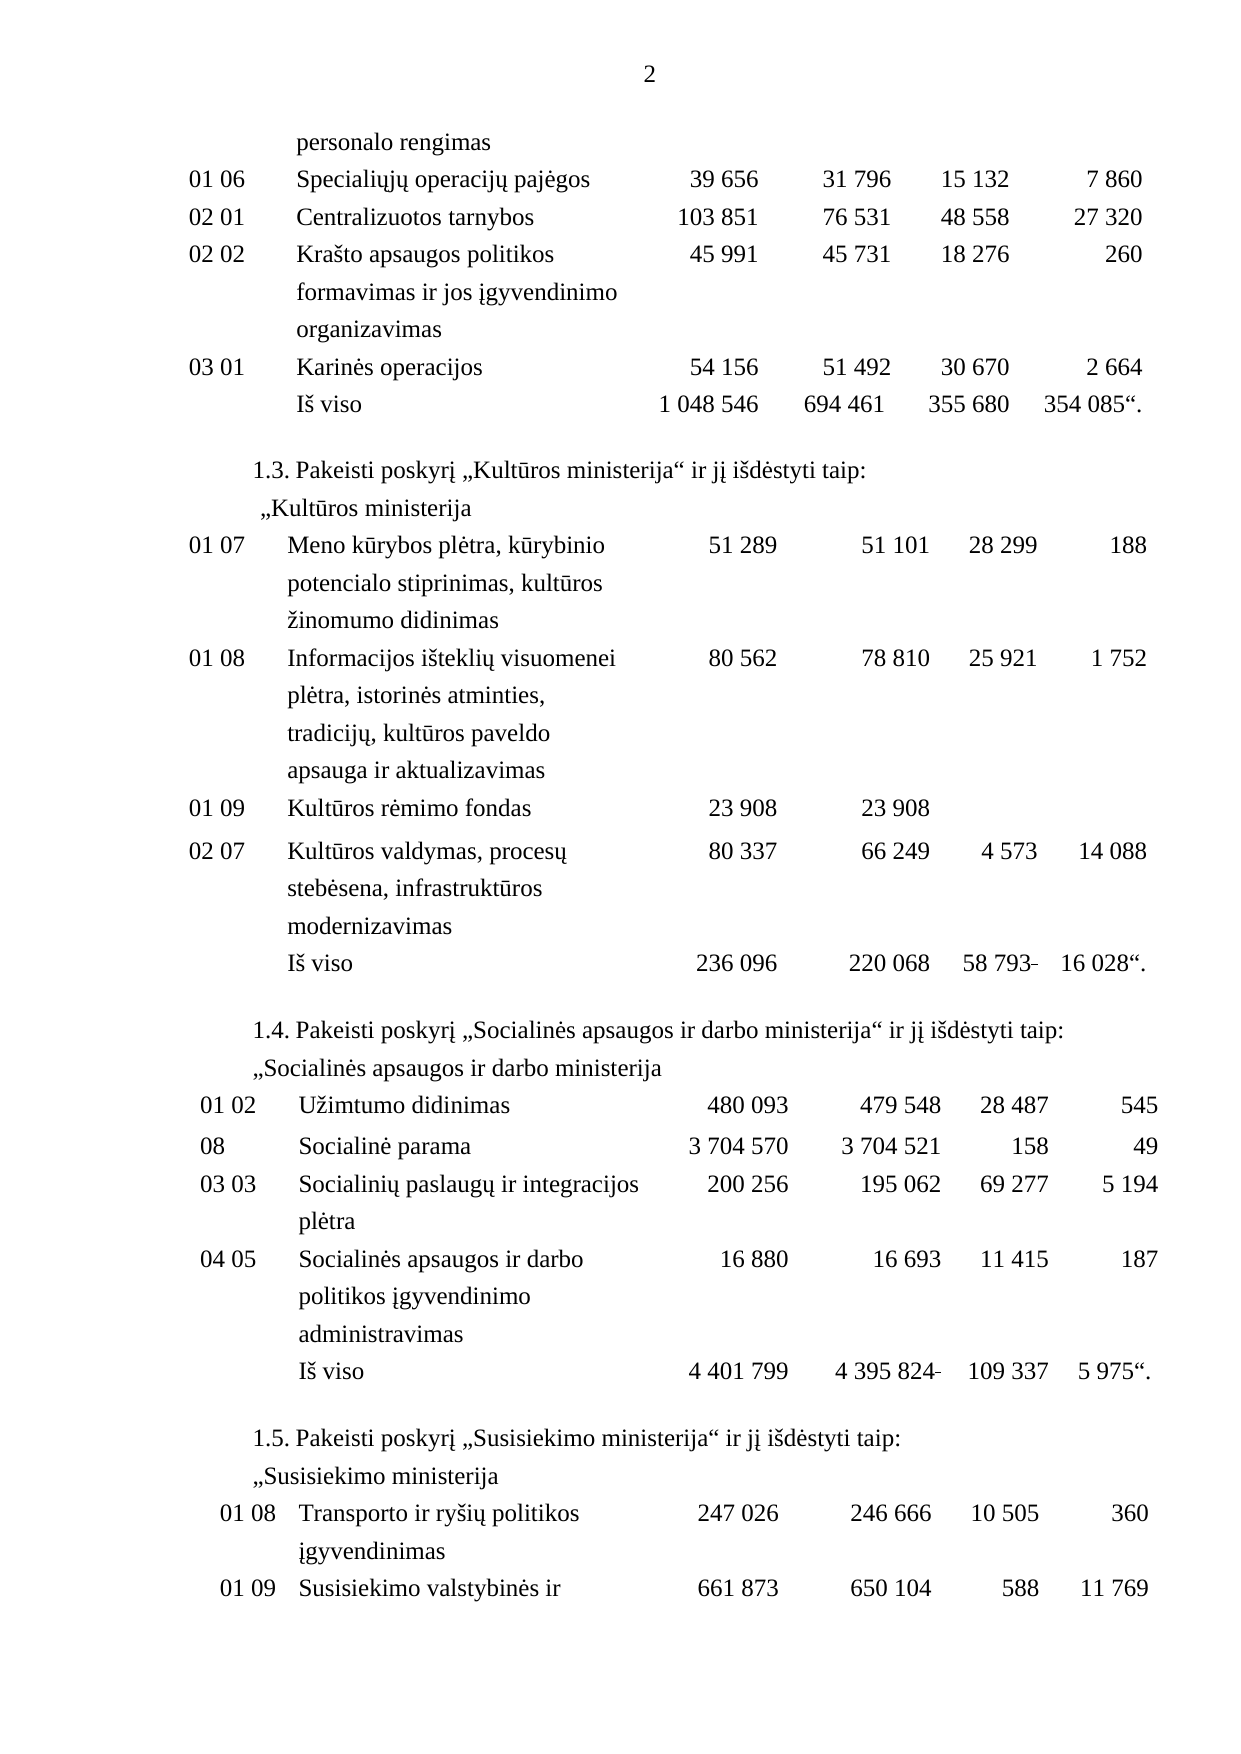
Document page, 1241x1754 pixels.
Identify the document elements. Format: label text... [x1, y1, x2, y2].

table_cell Socialinė parama [287, 1123, 652, 1160]
table_cell Informacijos išteklių visuomenei plėtra, istorinės atminties, tradicijų, kultūros paveldo apsauga ir aktualizavimas [276, 634, 641, 784]
table_cell 2 664 [1020, 343, 1153, 381]
table_cell Iš viso [285, 381, 637, 418]
table_cell 16 880 [652, 1235, 799, 1348]
table_cell 5 975“. [1060, 1348, 1163, 1386]
table_cell Socialinių paslaugų ir integracijos plėtra [287, 1160, 652, 1235]
text 1.3. Pakeisti poskyrį „Kultūros ministerija“ ir jį išdėstyti taip: [177, 447, 1122, 484]
table_cell Kultūros rėmimo fondas [276, 784, 641, 827]
table_cell 11 769 [1050, 1565, 1153, 1602]
table_cell 69 277 [952, 1160, 1060, 1235]
table_cell [177, 118, 285, 156]
table_cell 3 704 570 [652, 1123, 799, 1160]
table_header 479 548 [799, 1081, 952, 1123]
table_header 10 505 [943, 1490, 1050, 1564]
table_cell 158 [952, 1123, 1060, 1160]
table_cell 58 793 [941, 940, 1048, 978]
table_cell [1049, 784, 1152, 827]
table_cell Karinės operacijos [285, 343, 637, 381]
text 1.4. Pakeisti poskyrį „Socialinės apsaugos ir darbo ministerija“ ir jį išdėstyti taip: [177, 1006, 1122, 1044]
table_cell personalo rengimas [285, 118, 637, 156]
table_header 01 08 [177, 1490, 287, 1564]
table_cell 103 851 [637, 193, 769, 231]
table_cell 18 276 [902, 231, 1020, 343]
table_cell Kultūros valdymas, procesų stebėsena, infrastruktūros modernizavimas [276, 827, 641, 939]
table_cell 02 02 [177, 231, 285, 343]
table_cell 23 908 [788, 784, 941, 827]
table_cell 39 656 [637, 156, 769, 193]
table_cell 7 860 [1020, 156, 1153, 193]
table_cell [941, 784, 1048, 827]
table_cell Socialinės apsaugos ir darbo politikos įgyvendinimo administravimas [287, 1235, 652, 1348]
table_cell Iš viso [276, 940, 641, 978]
table_cell 78 810 [788, 634, 941, 784]
table_header 51 101 [788, 522, 941, 634]
table_header 545 [1060, 1081, 1163, 1123]
table_header 01 02 [189, 1081, 287, 1123]
table_cell 260 [1020, 231, 1153, 343]
table_cell 109 337 [952, 1348, 1060, 1386]
table_cell 03 01 [177, 343, 285, 381]
table_header 28 487 [952, 1081, 1060, 1123]
table_cell 16 028“. [1049, 940, 1152, 978]
table_cell 54 156 [637, 343, 769, 381]
text „Susisiekimo ministerija [252, 1452, 1122, 1489]
table_cell 661 873 [643, 1565, 790, 1602]
table_cell 01 06 [177, 156, 285, 193]
table_cell 4 401 799 [652, 1348, 799, 1386]
table_cell 650 104 [790, 1565, 943, 1602]
table_header 51 289 [641, 522, 788, 634]
table_cell 588 [943, 1565, 1050, 1602]
table_header Meno kūrybos plėtra, kūrybinio potencialo stiprinimas, kultūros žinomumo didinimas [276, 522, 641, 634]
table_cell 30 670 [902, 343, 1020, 381]
table_header 246 666 [790, 1490, 943, 1564]
table_cell 76 531 [769, 193, 902, 231]
table_cell 4 573 [941, 827, 1048, 939]
table_cell Specialiųjų operacijų pajėgos [285, 156, 637, 193]
text „Socialinės apsaugos ir darbo ministerija [177, 1044, 1122, 1081]
table_cell [177, 940, 276, 978]
table_cell 3 704 521 [799, 1123, 952, 1160]
table_cell 45 991 [637, 231, 769, 343]
table_cell 08 [189, 1123, 287, 1160]
table_header Transporto ir ryšių politikos įgyvendinimas [287, 1490, 643, 1564]
table_cell 220 068 [788, 940, 941, 978]
text „Kultūros ministerija [260, 484, 1122, 522]
table_cell Krašto apsaugos politikos formavimas ir jos įgyvendinimo organizavimas [285, 231, 637, 343]
table_cell [1020, 118, 1153, 156]
table_cell 355 680 [902, 381, 1020, 418]
table_cell 01 09 [177, 1565, 287, 1602]
table_cell Iš viso [287, 1348, 652, 1386]
table_cell 236 096 [641, 940, 788, 978]
table_header 28 299 [941, 522, 1048, 634]
table_cell [189, 1348, 287, 1386]
table_cell 195 062 [799, 1160, 952, 1235]
table_cell 1 048 546 [637, 381, 769, 418]
table_cell 5 194 [1060, 1160, 1163, 1235]
table_cell Susisiekimo valstybinės ir [287, 1565, 643, 1602]
table_header 01 07 [177, 522, 276, 634]
table_cell 48 558 [902, 193, 1020, 231]
table_header Užimtumo didinimas [287, 1081, 652, 1123]
table_cell 66 249 [788, 827, 941, 939]
table_cell 80 562 [641, 634, 788, 784]
table_cell 27 320 [1020, 193, 1153, 231]
table_cell 187 [1060, 1235, 1163, 1348]
text 1.5. Pakeisti poskyrį „Susisiekimo ministerija“ ir jį išdėstyti taip: [177, 1414, 1122, 1452]
table_cell 354 085“. [1020, 381, 1153, 418]
table_cell 04 05 [189, 1235, 287, 1348]
table_cell 31 796 [769, 156, 902, 193]
table_cell 4 395 824 [799, 1348, 952, 1386]
table_cell 51 492 [769, 343, 902, 381]
table_cell 1 752 [1049, 634, 1152, 784]
table_cell 25 921 [941, 634, 1048, 784]
table_header 360 [1050, 1490, 1153, 1564]
table_cell 03 03 [189, 1160, 287, 1235]
table_cell Centralizuotos tarnybos [285, 193, 637, 231]
table_cell 11 415 [952, 1235, 1060, 1348]
table_cell [637, 118, 769, 156]
table_header 188 [1049, 522, 1152, 634]
table_header 480 093 [652, 1081, 799, 1123]
table_cell 49 [1060, 1123, 1163, 1160]
table_cell 02 07 [177, 827, 276, 939]
table_cell [902, 118, 1020, 156]
table_cell 23 908 [641, 784, 788, 827]
table_cell 01 08 [177, 634, 276, 784]
table_cell 200 256 [652, 1160, 799, 1235]
table_cell 16 693 [799, 1235, 952, 1348]
table_cell [769, 118, 902, 156]
table_cell 15 132 [902, 156, 1020, 193]
table_cell 80 337 [641, 827, 788, 939]
table_header 247 026 [643, 1490, 790, 1564]
table_cell 694 461 [769, 381, 902, 418]
table_cell [177, 381, 285, 418]
table_cell 02 01 [177, 193, 285, 231]
table_cell 45 731 [769, 231, 902, 343]
table_cell 14 088 [1049, 827, 1152, 939]
table_cell 01 09 [177, 784, 276, 827]
